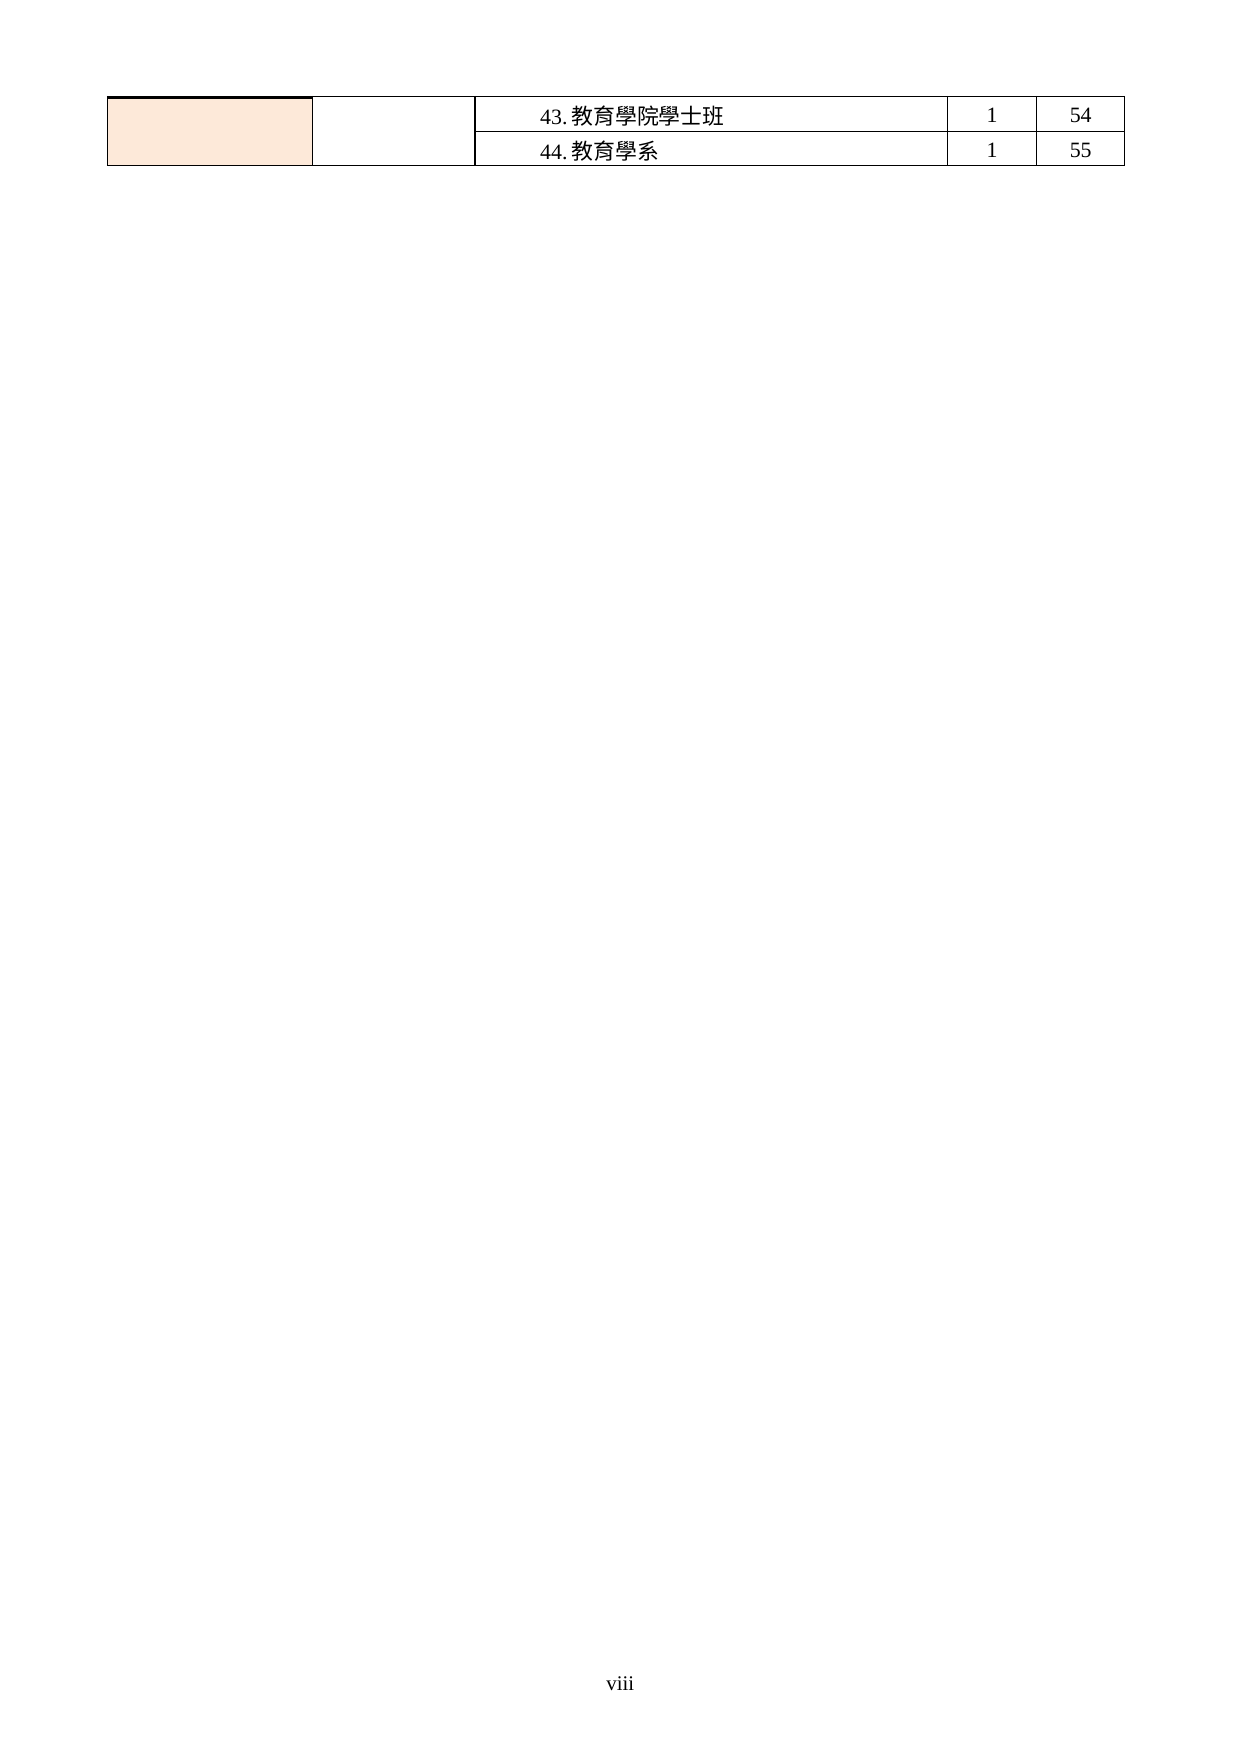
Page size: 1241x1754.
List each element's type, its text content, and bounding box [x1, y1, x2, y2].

table_cell 1 [948, 97, 1036, 131]
table_cell 教育學院學士班 [476, 97, 947, 131]
table_cell 54 [1037, 97, 1124, 131]
table_cell [313, 97, 474, 165]
table_cell 1 [948, 132, 1036, 165]
table_cell 55 [1037, 132, 1124, 165]
table_cell 教育學系 [476, 132, 947, 165]
table_cell [108, 99, 312, 165]
